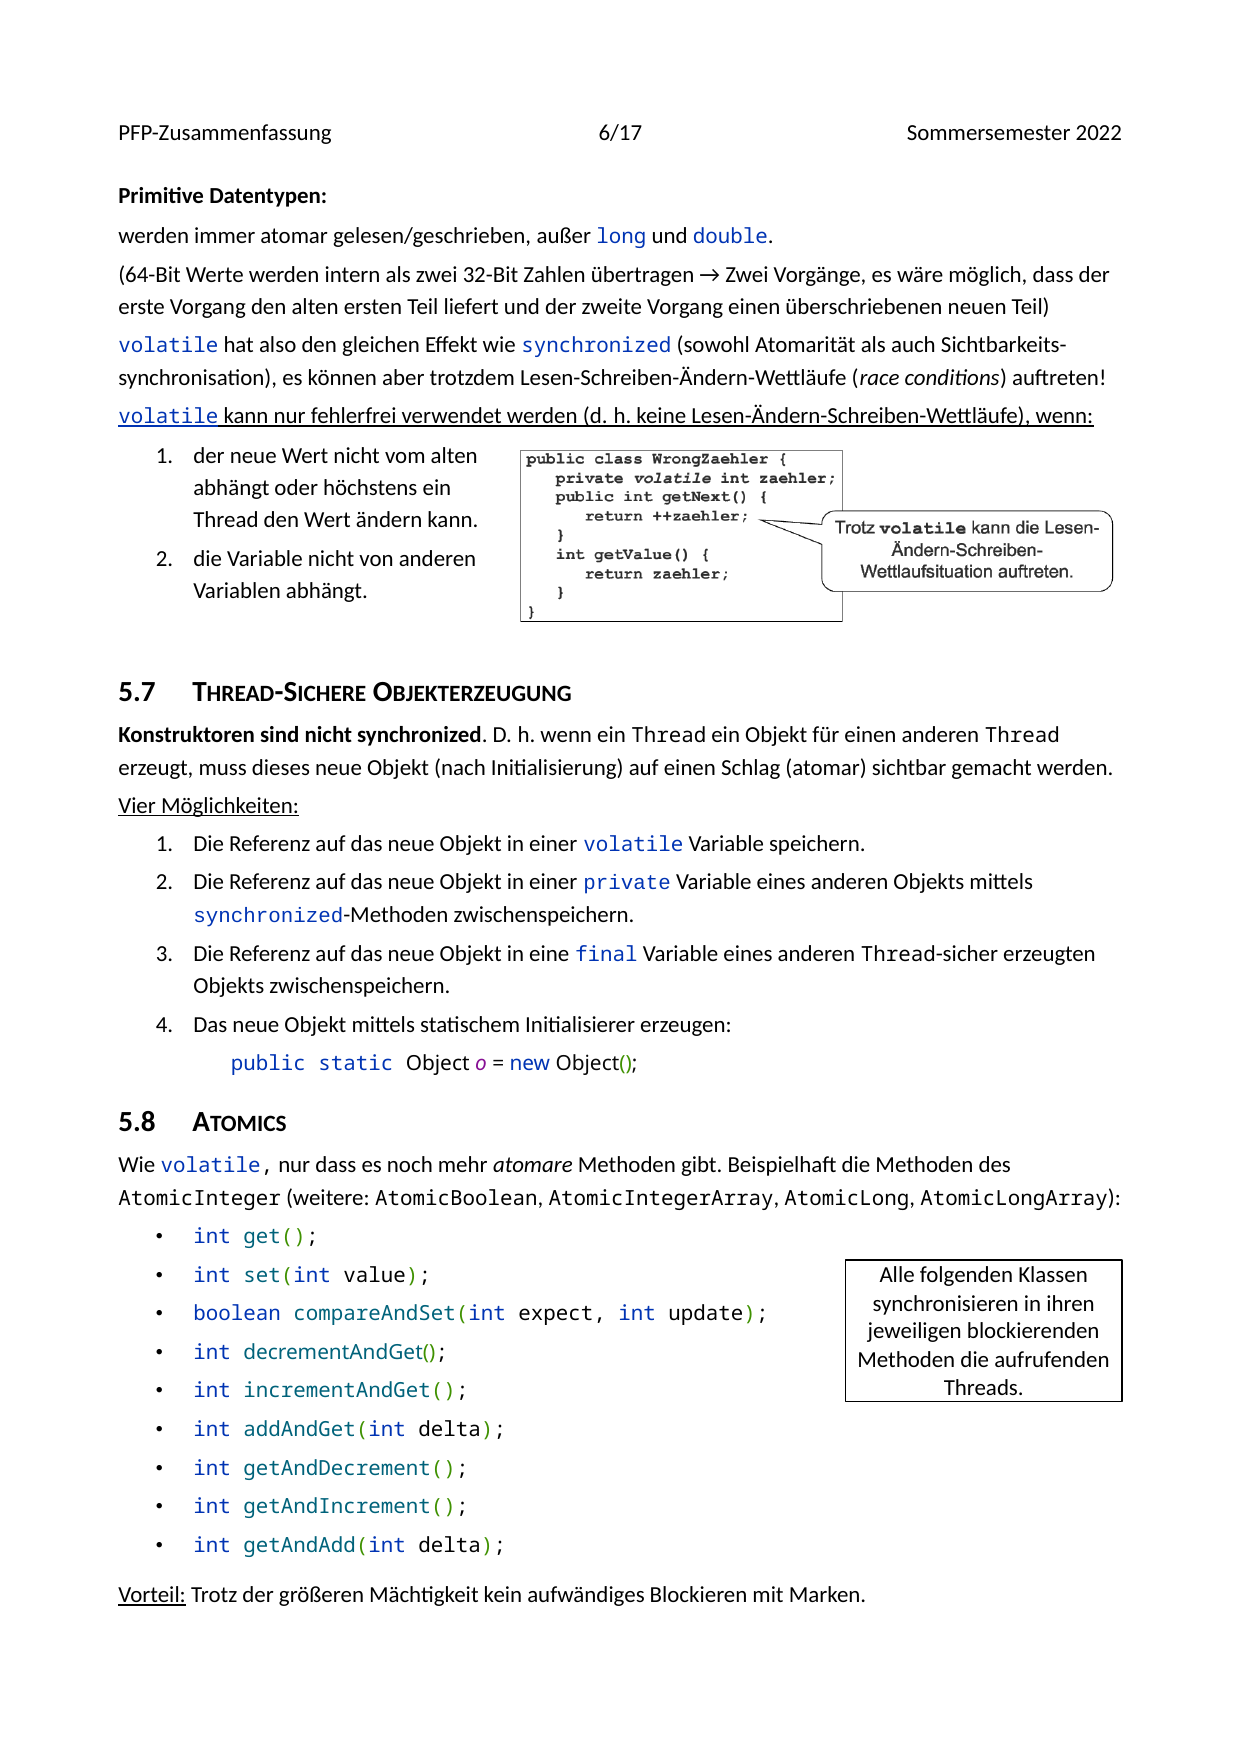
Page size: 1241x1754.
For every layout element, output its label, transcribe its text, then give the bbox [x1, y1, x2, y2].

text Konstruktoren sind nicht synchronized. D. h. wenn ein Thread ein Objekt für einen anderen Thread erzeugt, muss dieses neue Objekt (nach Initialisierung) auf einen Schlag (atomar) sichtbar gemacht werden. [118, 720, 1122, 781]
text Vier Möglichkeiten: [118, 791, 1122, 819]
list Das neue Objekt mittels statischem Initialisierer erzeugen: [156, 1010, 1122, 1038]
list Die Referenz auf das neue Objekt in einer volatile Variable speichern. [156, 829, 1122, 857]
text volatile hat also den gleichen Effekt wie synchronized (sowohl Atomarität als auch Sichtbarkeits-synchronisation), es können aber trotzdem Lesen-Schreiben-Ändern-Wettläufe (race conditions) auftreten! [118, 330, 1122, 391]
list Die Referenz auf das neue Objekt in eine final Variable eines anderen Thread-sicher erzeugten Objekts zwischenspeichern. [156, 939, 1122, 999]
list int set(int value); [156, 1260, 845, 1288]
list int addAndGet(int delta); [156, 1414, 1122, 1442]
text Vorteil: Trotz der größeren Mächtigkeit kein aufwändiges Blockieren mit Marken. [118, 1580, 1122, 1608]
text werden immer atomar gelesen/geschrieben, außer long und double. [118, 221, 1122, 250]
list int decrementAndGet(); [846, 1337, 1121, 1365]
list int set(int value); [846, 1261, 1121, 1288]
list int getAndAdd(int delta); [156, 1530, 1122, 1558]
subtitle Thread-Sichere Objekterzeugung [118, 673, 1122, 708]
list int getAndDecrement(); [156, 1453, 1122, 1481]
text Wie volatile, nur dass es noch mehr atomare Methoden gibt. Beispielhaft die Methoden des AtomicInteger (weitere: AtomicBoolean, AtomicIntegerArray, AtomicLong, AtomicLongArray): [118, 1150, 1122, 1211]
list int get(); [156, 1221, 1122, 1250]
list der neue Wert nicht vom alten abhängt oder höchstens ein Thread den Wert ändern kann. [156, 441, 1122, 632]
list boolean compareAndSet(int expect, int update); [846, 1298, 1121, 1327]
list int decrementAndGet(); [156, 1337, 845, 1365]
list boolean compareAndSet(int expect, int update); [156, 1298, 845, 1327]
subtitle Primitive Datentypen: [118, 182, 1122, 209]
list Die Referenz auf das neue Objekt in einer private Variable eines anderen Objekts mittels synchronized-Methoden zwischenspeichern. [156, 867, 1122, 929]
subtitle Atomics [118, 1103, 1122, 1138]
list int incrementAndGet(); [156, 1376, 1122, 1404]
subtitle volatile kann nur fehlerfrei verwendet werden (d. h. keine Lesen-Ändern-Schreiben-Wettläufe), wenn: [118, 401, 1122, 429]
picture [514, 444, 1120, 630]
text (64-Bit Werte werden intern als zwei 32-Bit Zahlen übertragen → Zwei Vorgänge, es wäre möglich, dass der erste Vorgang den alten ersten Teil liefert und der zweite Vorgang einen überschriebenen neuen Teil) [118, 260, 1122, 320]
list die Variable nicht von anderen Variablen abhängt. [156, 544, 512, 604]
list int getAndIncrement(); [156, 1491, 1122, 1519]
list public static Object o = new Object(); [193, 1048, 1122, 1076]
